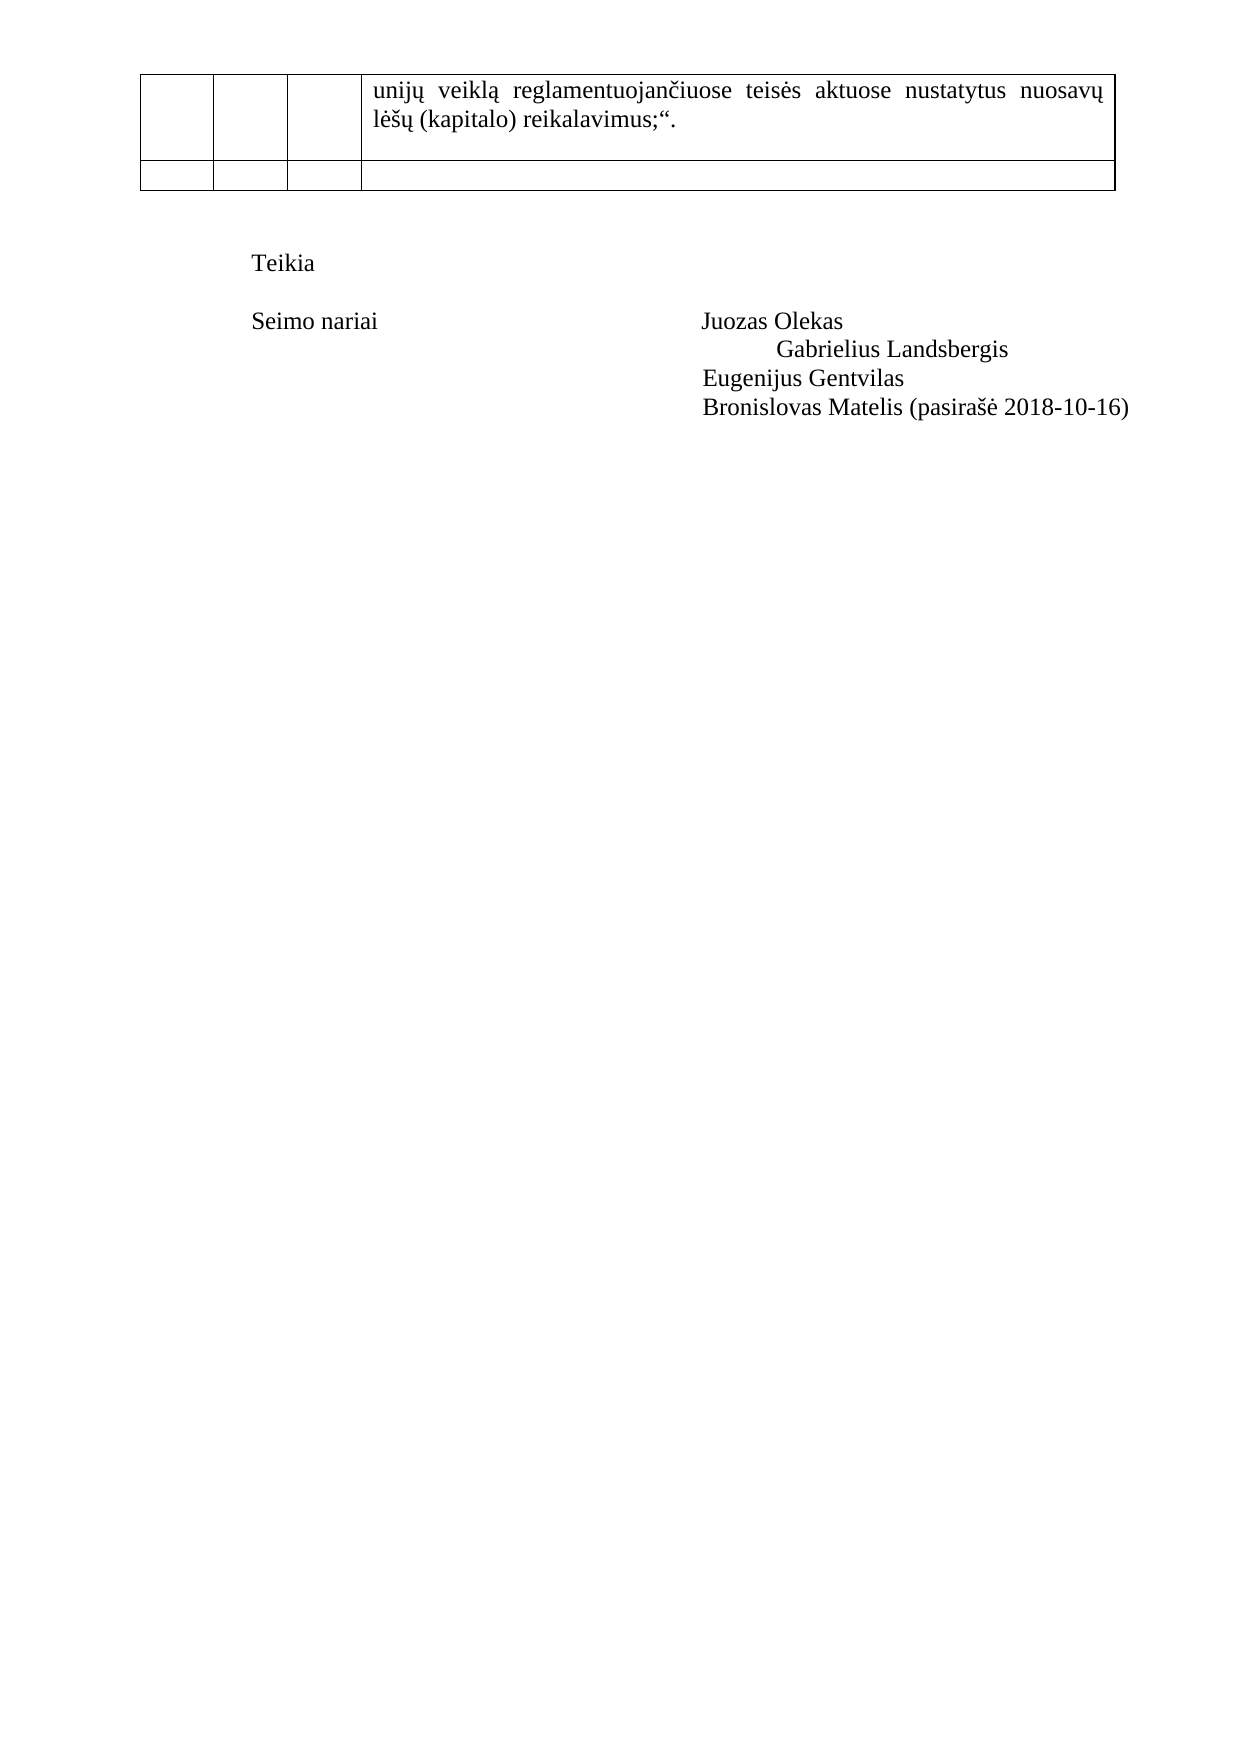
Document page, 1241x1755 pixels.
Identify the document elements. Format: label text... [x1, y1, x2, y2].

table_cell [288, 75, 361, 160]
table_cell [141, 161, 213, 190]
table_cell [288, 161, 361, 190]
text Seimo nariai Juozas Olekas [251, 306, 1181, 334]
text Bronislovas Matelis (pasirašė 2018-10-16) [627, 392, 1181, 421]
text Gabrielius Landsbergis [251, 334, 1181, 363]
table_cell [214, 75, 287, 160]
text Teikia [251, 248, 1181, 277]
table_cell unijų veiklą reglamentuojančiuose teisės aktuose nustatytus nuosavų lėšų (kapitalo) reikalavimus;“. [362, 75, 1114, 160]
table_cell [214, 161, 287, 190]
table_cell [141, 75, 213, 160]
table_cell [362, 161, 1114, 190]
text Eugenijus Gentvilas [627, 363, 1181, 392]
